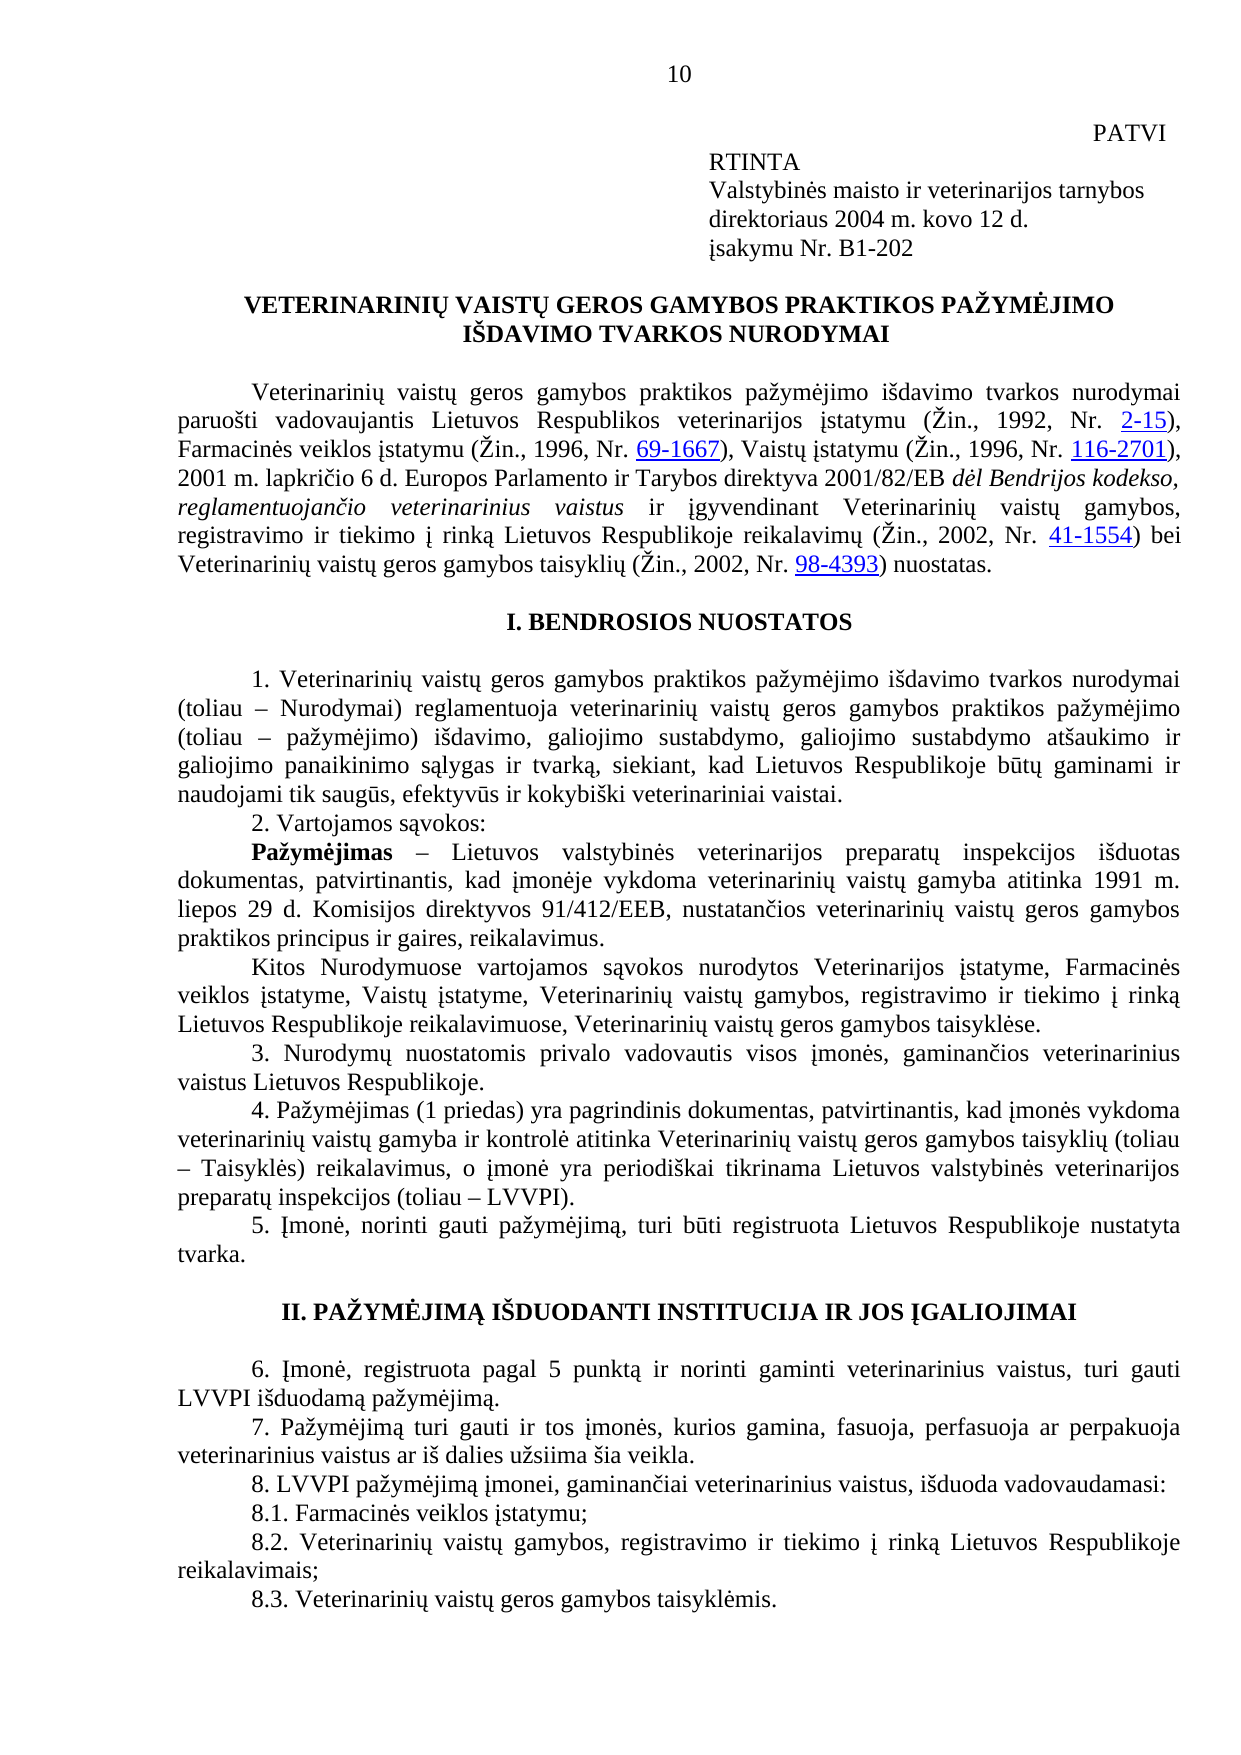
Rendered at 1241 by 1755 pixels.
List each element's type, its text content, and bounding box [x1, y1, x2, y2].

text II. PAŽYMĖJIMĄ IŠDUODANTI INSTITUCIJA IR JOS ĮGALIOJIMAI [177, 1297, 1181, 1326]
text Kitos Nurodymuose vartojamos sąvokos nurodytos Veterinarijos įstatyme, Farmacinės veiklos įstatyme, Vaistų įstatyme, Veterinarinių vaistų gamybos, registravimo ir tiekimo į rinką Lietuvos Respublikoje reikalavimuose, Veterinarinių vaistų geros gamybos taisyklėse. [177, 952, 1181, 1038]
text Valstybinės maisto ir veterinarijos tarnybos [177, 176, 1181, 204]
text Veterinarinių vaistų geros gamybos praktikos pažymėjimo išdavimo tvarkos nurodymai paruošti vadovaujantis Lietuvos Respublikos veterinarijos įstatymu (Žin., 1992, Nr. 2-15), Farmacinės veiklos įstatymu (Žin., 1996, Nr. 69-1667), Vaistų įstatymu (Žin., 1996, Nr. 116-2701), 2001 m. lapkričio 6 d. Europos Parlamento ir Tarybos direktyva 2001/82/EB dėl Bendrijos kodekso, reglamentuojančio veterinarinius vaistus ir įgyvendinant Veterinarinių vaistų gamybos, registravimo ir tiekimo į rinką Lietuvos Respublikoje reikalavimų (Žin., 2002, Nr. 41-1554) bei Veterinarinių vaistų geros gamybos taisyklių (Žin., 2002, Nr. 98-4393) nuostatas. [177, 377, 1181, 578]
text 6. Įmonė, registruota pagal 5 punktą ir norinti gaminti veterinarinius vaistus, turi gauti LVVPI išduodamą pažymėjimą. [177, 1354, 1181, 1412]
text 8.2. Veterinarinių vaistų gamybos, registravimo ir tiekimo į rinką Lietuvos Respublikoje reikalavimais; [177, 1527, 1181, 1584]
text 8. LVVPI pažymėjimą įmonei, gaminančiai veterinarinius vaistus, išduoda vadovaudamasi: [177, 1469, 1181, 1498]
text 7. Pažymėjimą turi gauti ir tos įmonės, kurios gamina, fasuoja, perfasuoja ar perpakuoja veterinarinius vaistus ar iš dalies užsiima šia veikla. [177, 1412, 1181, 1469]
text įsakymu Nr. B1-202 [177, 233, 1181, 262]
text direktoriaus 2004 m. kovo 12 d. [177, 204, 1181, 233]
text Pažymėjimas – Lietuvos valstybinės veterinarijos preparatų inspekcijos išduotas dokumentas, patvirtinantis, kad įmonėje vykdoma veterinarinių vaistų gamyba atitinka 1991 m. liepos 29 d. Komisijos direktyvos 91/412/EEB, nustatančios veterinarinių vaistų geros gamybos praktikos principus ir gaires, reikalavimus. [177, 837, 1181, 952]
text 3. Nurodymų nuostatomis privalo vadovautis visos įmonės, gaminančios veterinarinius vaistus Lietuvos Respublikoje. [177, 1038, 1181, 1096]
text 4. Pažymėjimas (1 priedas) yra pagrindinis dokumentas, patvirtinantis, kad įmonės vykdoma veterinarinių vaistų gamyba ir kontrolė atitinka Veterinarinių vaistų geros gamybos taisyklių (toliau – Taisyklės) reikalavimus, o įmonė yra periodiškai tikrinama Lietuvos valstybinės veterinarijos preparatų inspekcijos (toliau – LVVPI). [177, 1096, 1181, 1211]
text VETERINARINIŲ VAISTŲ geros GAMYBOS praktikos pažymėjimo IŠDAVIMO TVARKOS NURODYMAI [177, 291, 1181, 348]
text 8.3. Veterinarinių vaistų geros gamybos taisyklėmis. [177, 1584, 1181, 1613]
text 1. Veterinarinių vaistų geros gamybos praktikos pažymėjimo išdavimo tvarkos nurodymai (toliau – Nurodymai) reglamentuoja veterinarinių vaistų geros gamybos praktikos pažymėjimo (toliau – pažymėjimo) išdavimo, galiojimo sustabdymo, galiojimo sustabdymo atšaukimo ir galiojimo panaikinimo sąlygas ir tvarką, siekiant, kad Lietuvos Respublikoje būtų gaminami ir naudojami tik saugūs, efektyvūs ir kokybiški veterinariniai vaistai. [177, 664, 1181, 808]
text 8.1. Farmacinės veiklos įstatymu; [177, 1498, 1181, 1527]
text 5. Įmonė, norinti gauti pažymėjimą, turi būti registruota Lietuvos Respublikoje nustatyta tvarka. [177, 1211, 1181, 1268]
text 2. Vartojamos sąvokos: [177, 808, 1181, 837]
text I. BENDROSIOS NUOSTATOS [177, 607, 1181, 636]
text PATVIRTINTA [709, 118, 1181, 176]
